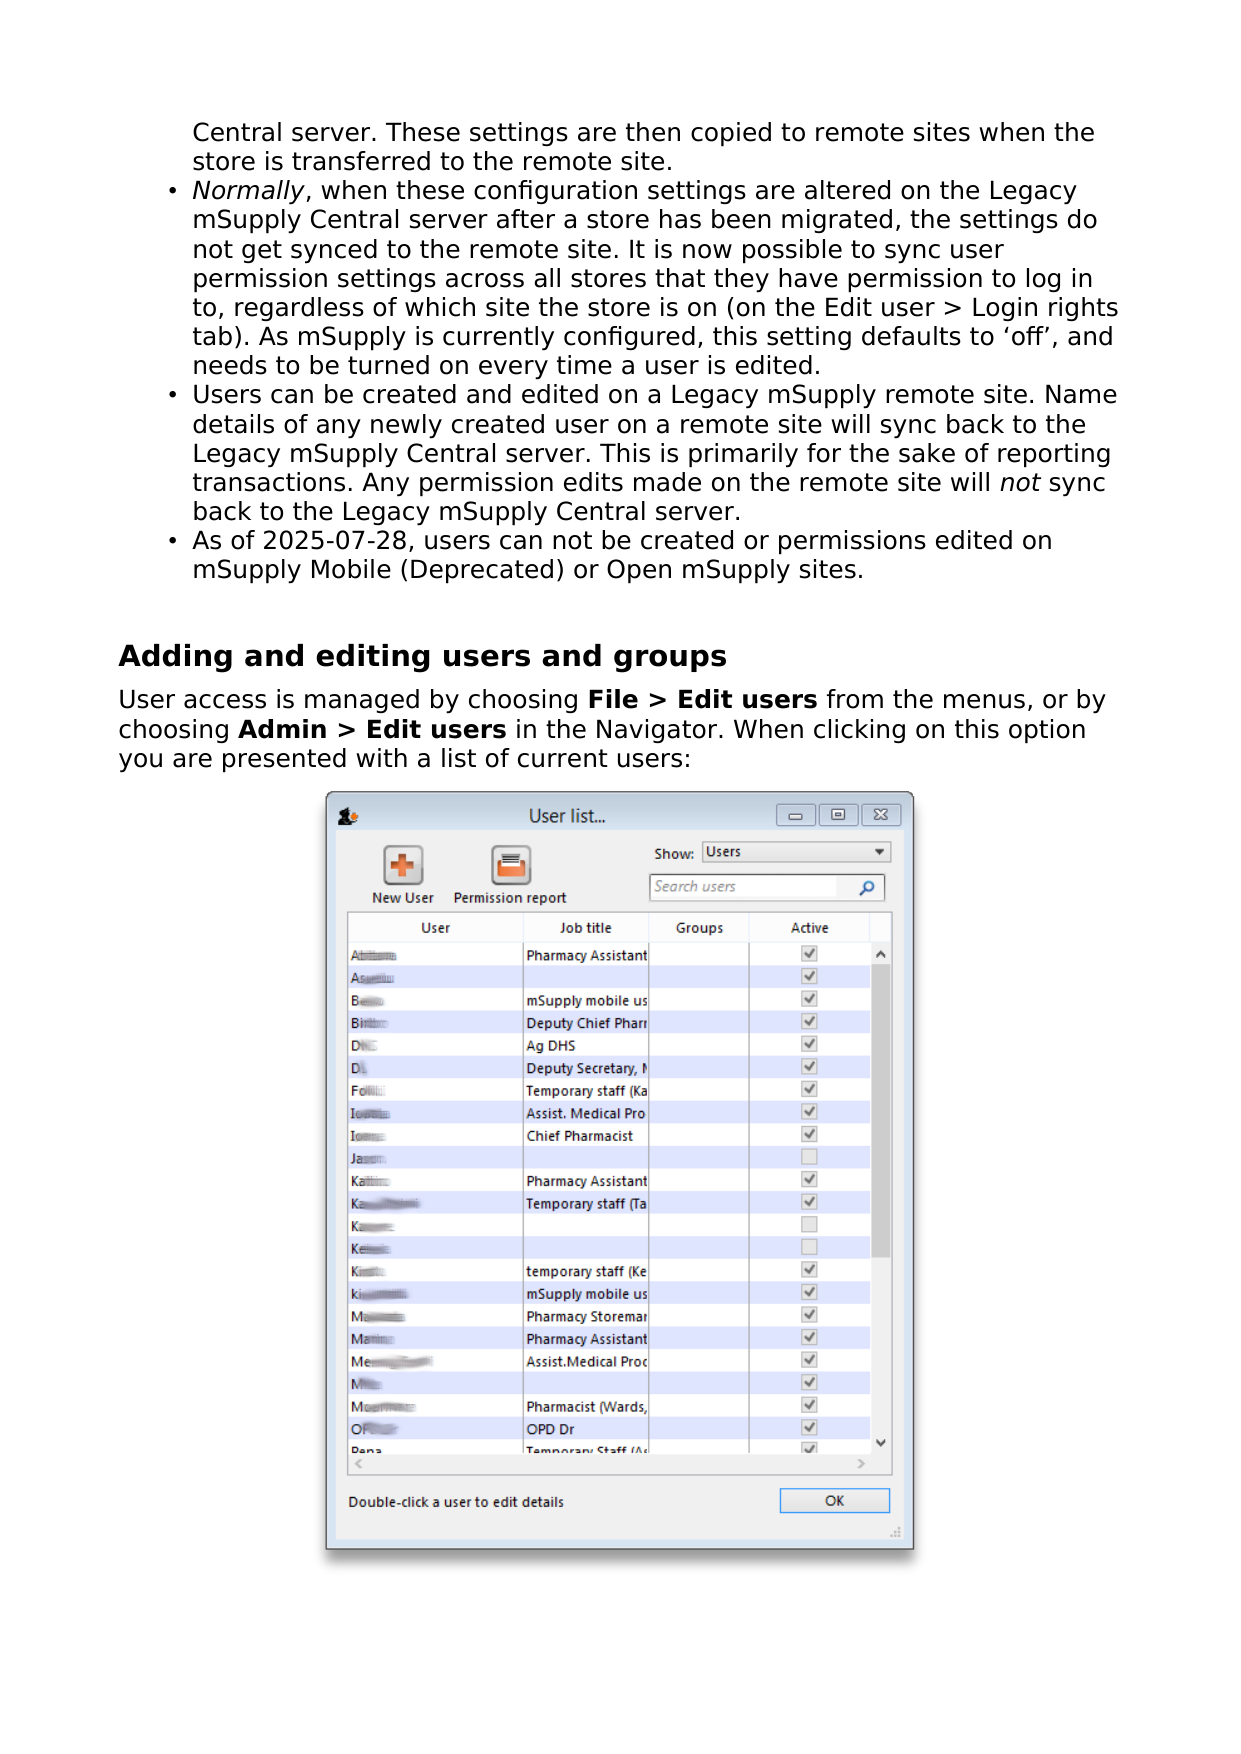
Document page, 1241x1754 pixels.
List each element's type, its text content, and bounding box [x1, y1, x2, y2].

list As of 2025-07-28, users can not be created or permissions edited on mSupply Mobile (Deprecated) or Open mSupply sites. [177, 526, 1122, 585]
list Users can be created and edited on a Legacy mSupply remote site. Name details of any newly created user on a remote site will sync back to the Legacy mSupply Central server. This is primarily for the sake of reporting transactions. Any permission edits made on the remote site will not sync back to the Legacy mSupply Central server. [177, 381, 1122, 526]
picture [307, 785, 933, 1581]
list Central server. These settings are then copied to remote sites when the store is transferred to the remote site. [177, 118, 1122, 176]
list Normally, when these configuration settings are altered on the Legacy mSupply Central server after a store has been migrated, the settings do not get synced to the remote site. It is now possible to sync user permission settings across all stores that they have permission to log in to, regardless of which site the store is on (on the Edit user > Login rights tab). As mSupply is currently configured, this setting defaults to ‘off’, and needs to be turned on every time a user is edited. [177, 176, 1122, 381]
text User access is managed by choosing File > Edit users from the menus, or by choosing Admin > Edit users in the Navigator. When clicking on this option you are presented with a list of current users: [118, 686, 1122, 773]
subtitle Adding and editing users and groups [118, 639, 1122, 673]
